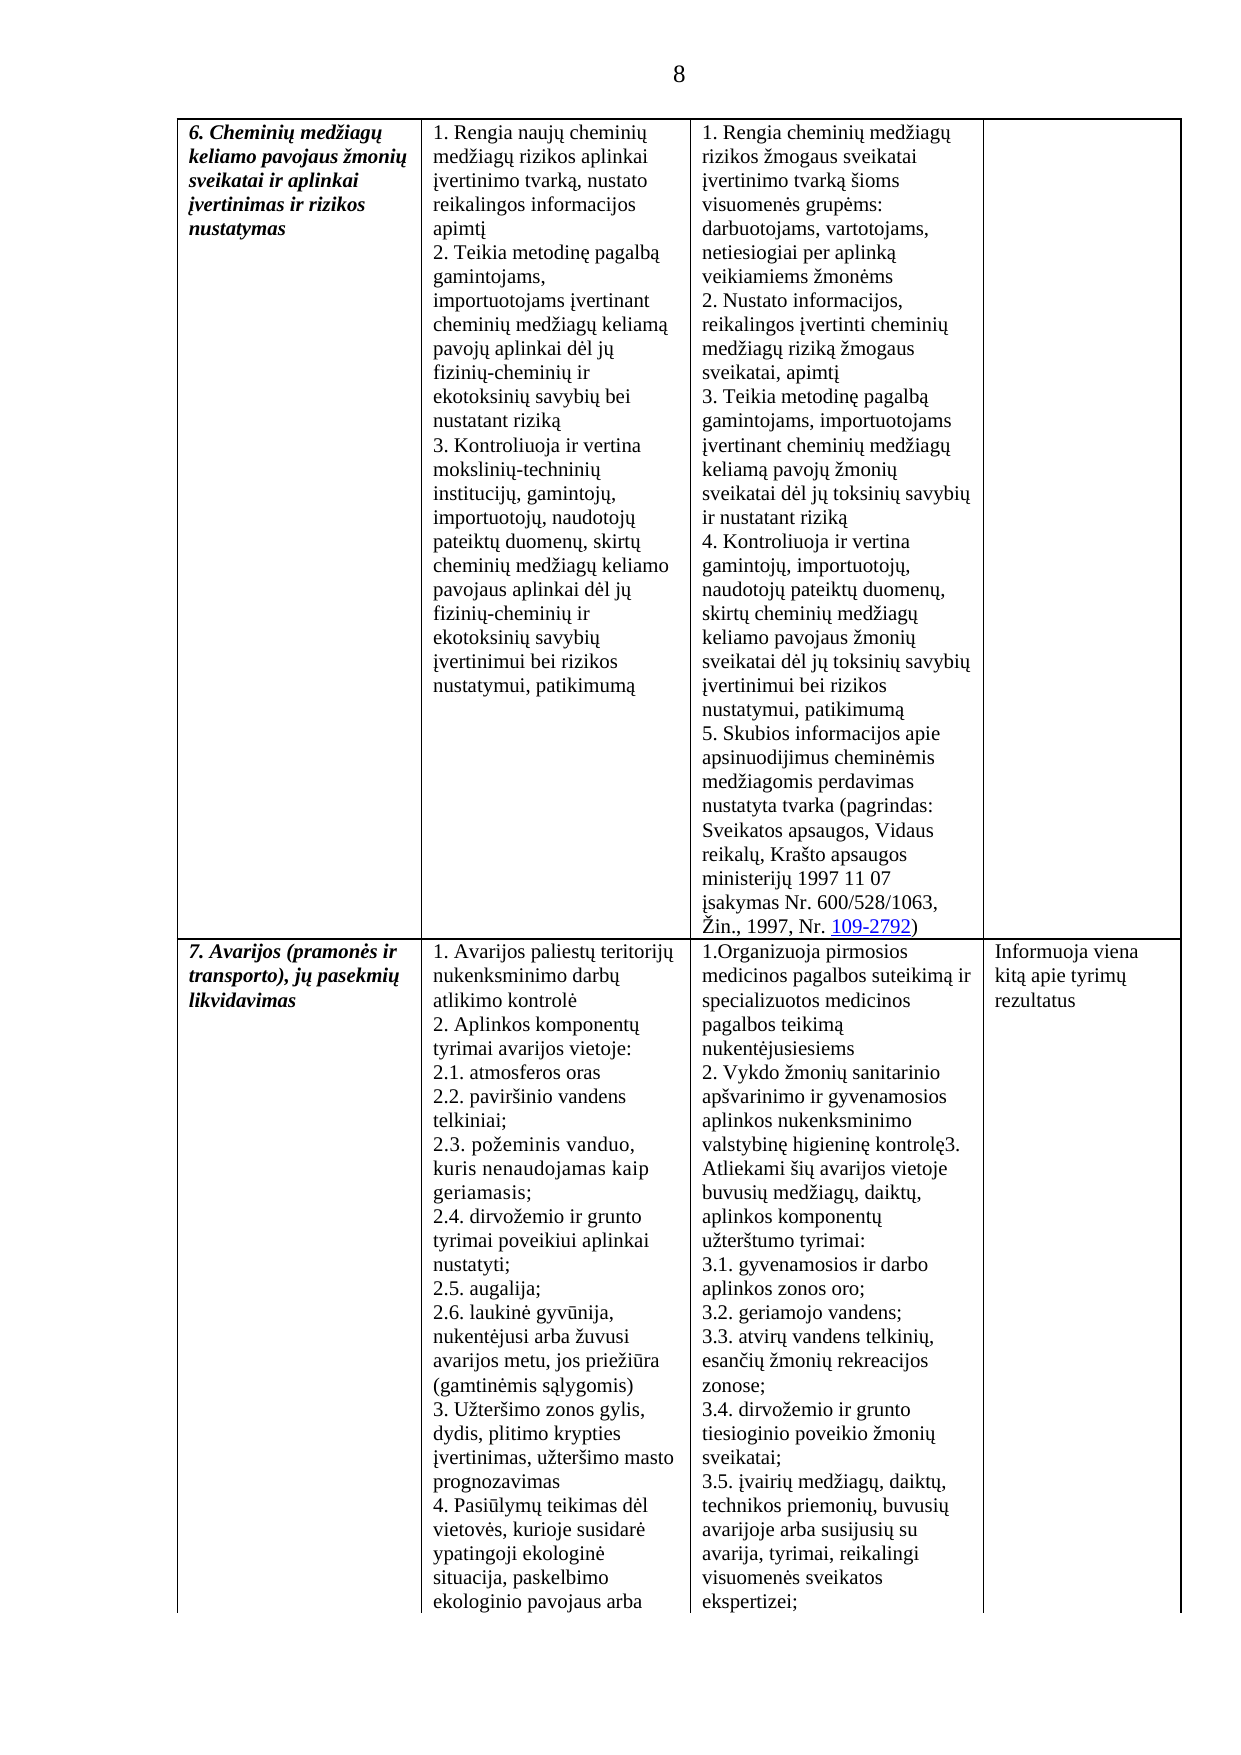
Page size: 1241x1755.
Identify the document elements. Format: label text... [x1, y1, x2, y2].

table_cell [422, 721, 690, 938]
table_cell 1. Rengia cheminių medžiagų rizikos žmogaus sveikatai įvertinimo tvarką šioms visuomenės grupėms: darbuotojams, vartotojams, netiesiogiai per aplinką veikiamiems žmonėms 2. Nustato informacijos, reikalingos įvertinti cheminių medžiagų riziką žmogaus sveikatai, apimtį 3. Teikia metodinę pagalbą gamintojams, importuotojams įvertinant cheminių medžiagų keliamą pavojų žmonių sveikatai dėl jų toksinių savybių ir nustatant riziką 4. Kontroliuoja ir vertina gamintojų, importuotojų, naudotojų pateiktų duomenų, skirtų cheminių medžiagų keliamo pavojaus žmonių sveikatai dėl jų toksinių savybių įvertinimui bei rizikos nustatymui, patikimumą [691, 120, 983, 721]
table_cell [984, 721, 1180, 938]
table_cell [984, 120, 1180, 721]
table_cell 1. Avarijos paliestų teritorijų nukenksminimo darbų atlikimo kontrolė 2. Aplinkos komponentų tyrimai avarijos vietoje: 2.1. atmosferos oras 2.2. paviršinio vandens telkiniai; 2.3. požeminis vanduo, kuris nenaudojamas kaip geriamasis; 2.4. dirvožemio ir grunto tyrimai poveikiui aplinkai nustatyti; 2.5. augalija; 2.6. laukinė gyvūnija, nukentėjusi arba žuvusi avarijos metu, jos priežiūra (gamtinėmis sąlygomis) 3. Užteršimo zonos gylis, dydis, plitimo krypties įvertinimas, užteršimo masto prognozavimas 4. Pasiūlymų teikimas dėl vietovės, kurioje susidarė ypatingoji ekologinė situacija, paskelbimo ekologinio pavojaus arba [422, 940, 690, 1613]
table_cell 1.Organizuoja pirmosios medicinos pagalbos suteikimą ir specializuotos medicinos pagalbos teikimą nukentėjusiesiems 2. Vykdo žmonių sanitarinio apšvarinimo ir gyvenamosios aplinkos nukenksminimo valstybinę higieninę kontrolę3. Atliekami šių avarijos vietoje buvusių medžiagų, daiktų, aplinkos komponentų užterštumo tyrimai: 3.1. gyvenamosios ir darbo aplinkos zonos oro; 3.2. geriamojo vandens; 3.3. atvirų vandens telkinių, esančių žmonių rekreacijos zonose; 3.4. dirvožemio ir grunto tiesioginio poveikio žmonių sveikatai; 3.5. įvairių medžiagų, daiktų, technikos priemonių, buvusių avarijoje arba susijusių su avarija, tyrimai, reikalingi visuomenės sveikatos ekspertizei; [691, 940, 983, 1613]
table_cell 1. Rengia naujų cheminių medžiagų rizikos aplinkai įvertinimo tvarką, nustato reikalingos informacijos apimtį 2. Teikia metodinę pagalbą gamintojams, importuotojams įvertinant cheminių medžiagų keliamą pavojų aplinkai dėl jų fizinių-cheminių ir ekotoksinių savybių bei nustatant riziką 3. Kontroliuoja ir vertina mokslinių-techninių institucijų, gamintojų, importuotojų, naudotojų pateiktų duomenų, skirtų cheminių medžiagų keliamo pavojaus aplinkai dėl jų fizinių-cheminių ir ekotoksinių savybių įvertinimui bei rizikos nustatymui, patikimumą [422, 120, 690, 721]
table_cell 6. Cheminių medžiagų keliamo pavojaus žmonių sveikatai ir aplinkai įvertinimas ir rizikos nustatymas [178, 120, 421, 721]
table_cell 7. Avarijos (pramonės ir transporto), jų pasekmių likvidavimas [178, 940, 421, 1613]
table_cell 5. Skubios informacijos apie apsinuodijimus cheminėmis medžiagomis perdavimas nustatyta tvarka (pagrindas: Sveikatos apsaugos, Vidaus reikalų, Krašto apsaugos ministerijų 1997 11 07 įsakymas Nr. 600/528/1063, Žin., 1997, Nr. 109-2792) [691, 721, 983, 938]
table_cell Informuoja viena kitą apie tyrimų rezultatus [984, 940, 1180, 1613]
table_cell [178, 721, 421, 938]
